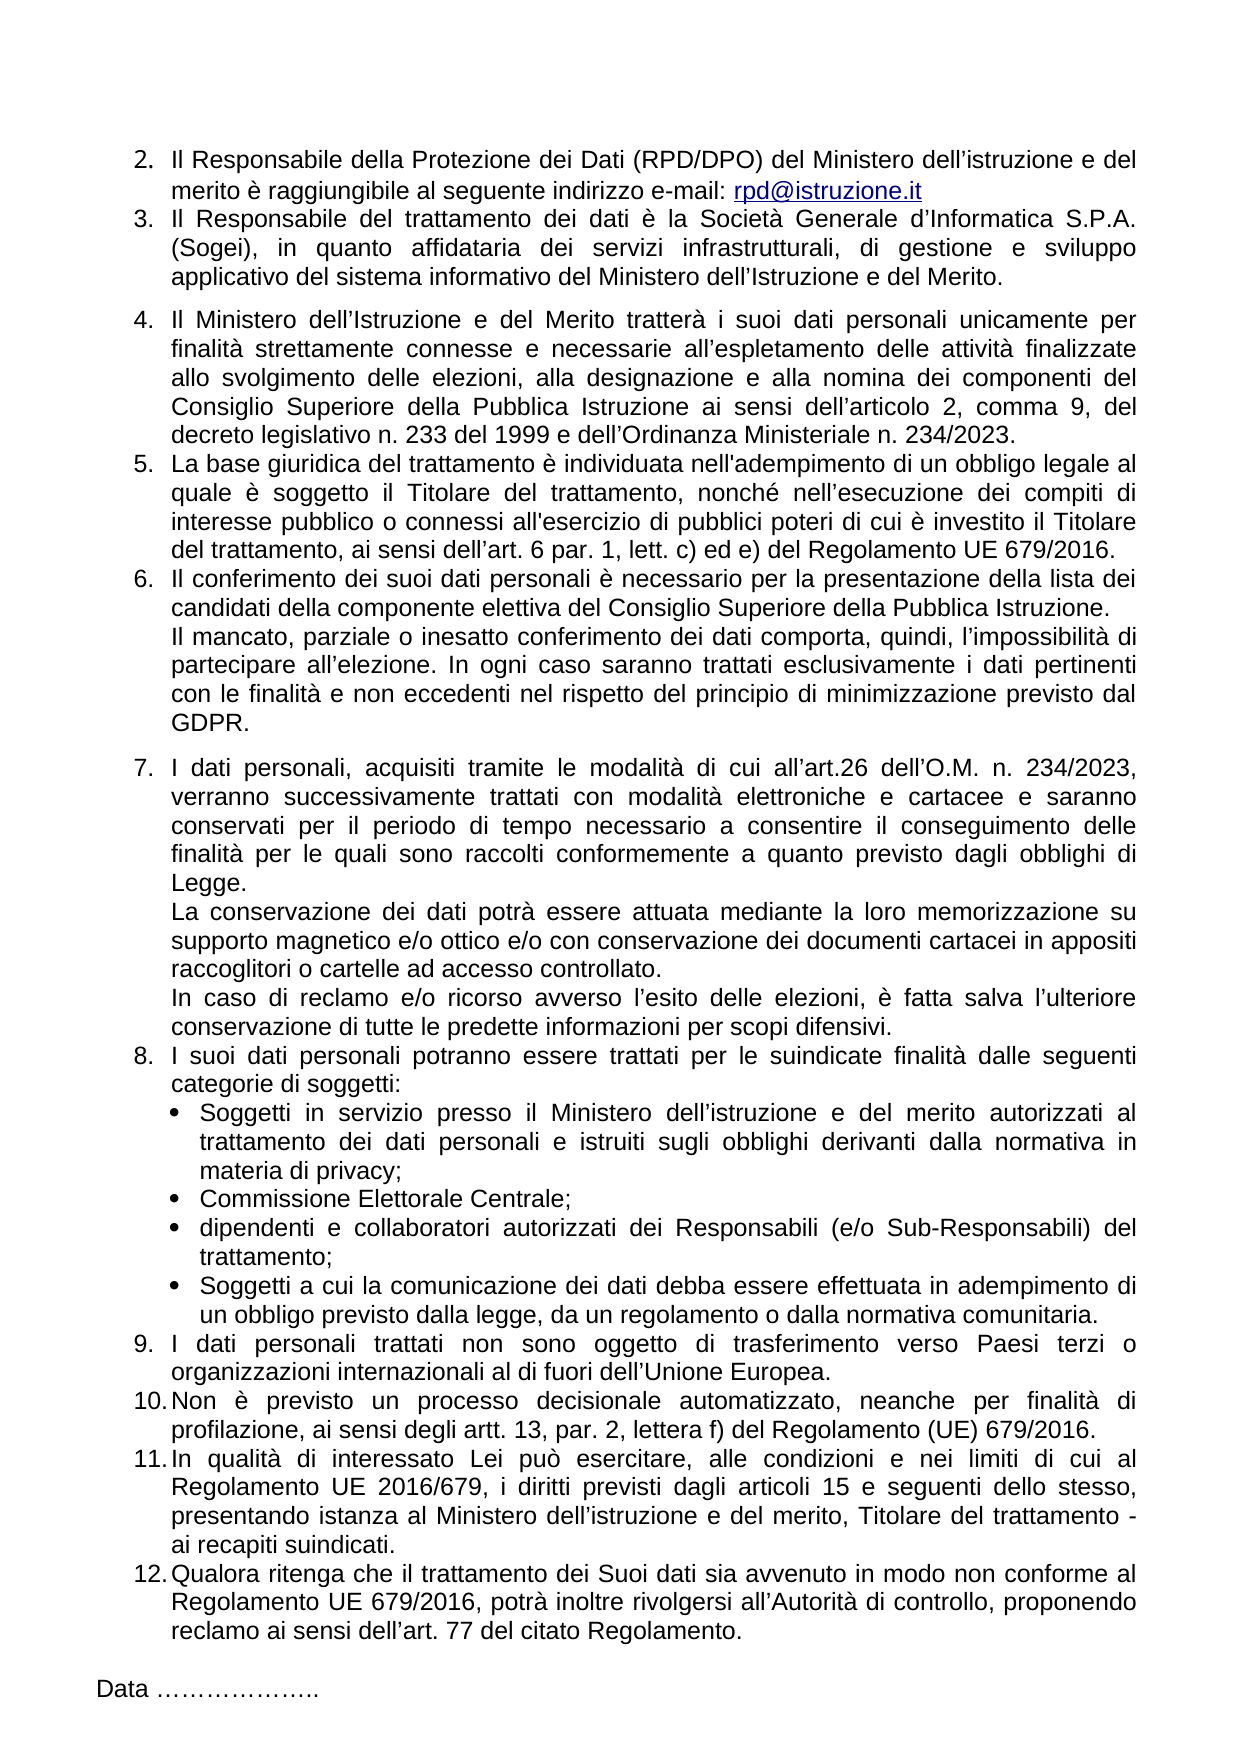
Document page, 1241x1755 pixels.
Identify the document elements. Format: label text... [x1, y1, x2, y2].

list Il Responsabile della Protezione dei Dati (RPD/DPO) del Ministero dell’istruzione e del merito è raggiungibile al seguente indirizzo e-mail: rpd@istruzione.it [133, 142, 1138, 204]
list La base giuridica del trattamento è individuata nell'adempimento di un obbligo legale al quale è soggetto il Titolare del trattamento, nonché nell’esecuzione dei compiti di interesse pubblico o connessi all'esercizio di pubblici poteri di cui è investito il Titolare del trattamento, ai sensi dell’art. 6 par. 1, lett. c) ed e) del Regolamento UE 679/2016. [133, 449, 1138, 564]
text Data ……………….. [96, 1673, 1138, 1702]
list Il Responsabile del trattamento dei dati è la Società Generale d’Informatica S.P.A. (Sogei), in quanto affidataria dei servizi infrastrutturali, di gestione e sviluppo applicativo del sistema informativo del Ministero dell’Istruzione e del Merito. [133, 204, 1138, 291]
list I dati personali trattati non sono oggetto di trasferimento verso Paesi terzi o organizzazioni internazionali al di fuori dell’Unione Europea. [133, 1328, 1138, 1386]
list Commissione Elettorale Centrale; [170, 1184, 1138, 1213]
list Soggetti a cui la comunicazione dei dati debba essere effettuata in adempimento di un obbligo previsto dalla legge, da un regolamento o dalla normativa comunitaria. [170, 1271, 1138, 1328]
list I dati personali, acquisiti tramite le modalità di cui all’art.26 dell’O.M. n. 234/2023, verranno successivamente trattati con modalità elettroniche e cartacee e saranno conservati per il periodo di tempo necessario a consentire il conseguimento delle finalità per le quali sono raccolti conformemente a quanto previsto dagli obblighi di Legge. [133, 753, 1138, 897]
list Soggetti in servizio presso il Ministero dell’istruzione e del merito autorizzati al trattamento dei dati personali e istruiti sugli obblighi derivanti dalla normativa in materia di privacy; [170, 1098, 1138, 1184]
list I suoi dati personali potranno essere trattati per le suindicate finalità dalle seguenti categorie di soggetti: [133, 1041, 1138, 1098]
list In qualità di interessato Lei può esercitare, alle condizioni e nei limiti di cui al Regolamento UE 2016/679, i diritti previsti dagli articoli 15 e seguenti dello stesso, presentando istanza al Ministero dell’istruzione e del merito, Titolare del trattamento - ai recapiti suindicati. [133, 1443, 1138, 1558]
list Qualora ritenga che il trattamento dei Suoi dati sia avvenuto in modo non conforme al Regolamento UE 679/2016, potrà inoltre rivolgersi all’Autorità di controllo, proponendo reclamo ai sensi dell’art. 77 del citato Regolamento. [133, 1558, 1138, 1645]
list Il conferimento dei suoi dati personali è necessario per la presentazione della lista dei candidati della componente elettiva del Consiglio Superiore della Pubblica Istruzione. [133, 564, 1138, 621]
text Il mancato, parziale o inesatto conferimento dei dati comporta, quindi, l’impossibilità di partecipare all’elezione. In ogni caso saranno trattati esclusivamente i dati pertinenti con le finalità e non eccedenti nel rispetto del principio di minimizzazione previsto dal GDPR. [171, 621, 1138, 736]
text La conservazione dei dati potrà essere attuata mediante la loro memorizzazione su supporto magnetico e/o ottico e/o con conservazione dei documenti cartacei in appositi raccoglitori o cartelle ad accesso controllato. [171, 897, 1138, 983]
list Non è previsto un processo decisionale automatizzato, neanche per finalità di profilazione, ai sensi degli artt. 13, par. 2, lettera f) del Regolamento (UE) 679/2016. [133, 1386, 1138, 1443]
text In caso di reclamo e/o ricorso avverso l’esito delle elezioni, è fatta salva l’ulteriore conservazione di tutte le predette informazioni per scopi difensivi. [171, 983, 1138, 1041]
list dipendenti e collaboratori autorizzati dei Responsabili (e/o Sub-Responsabili) del trattamento; [170, 1213, 1138, 1271]
list Il Ministero dell’Istruzione e del Merito tratterà i suoi dati personali unicamente per finalità strettamente connesse e necessarie all’espletamento delle attività finalizzate allo svolgimento delle elezioni, alla designazione e alla nomina dei componenti del Consiglio Superiore della Pubblica Istruzione ai sensi dell’articolo 2, comma 9, del decreto legislativo n. 233 del 1999 e dell’Ordinanza Ministeriale n. 234/2023. [133, 305, 1138, 449]
